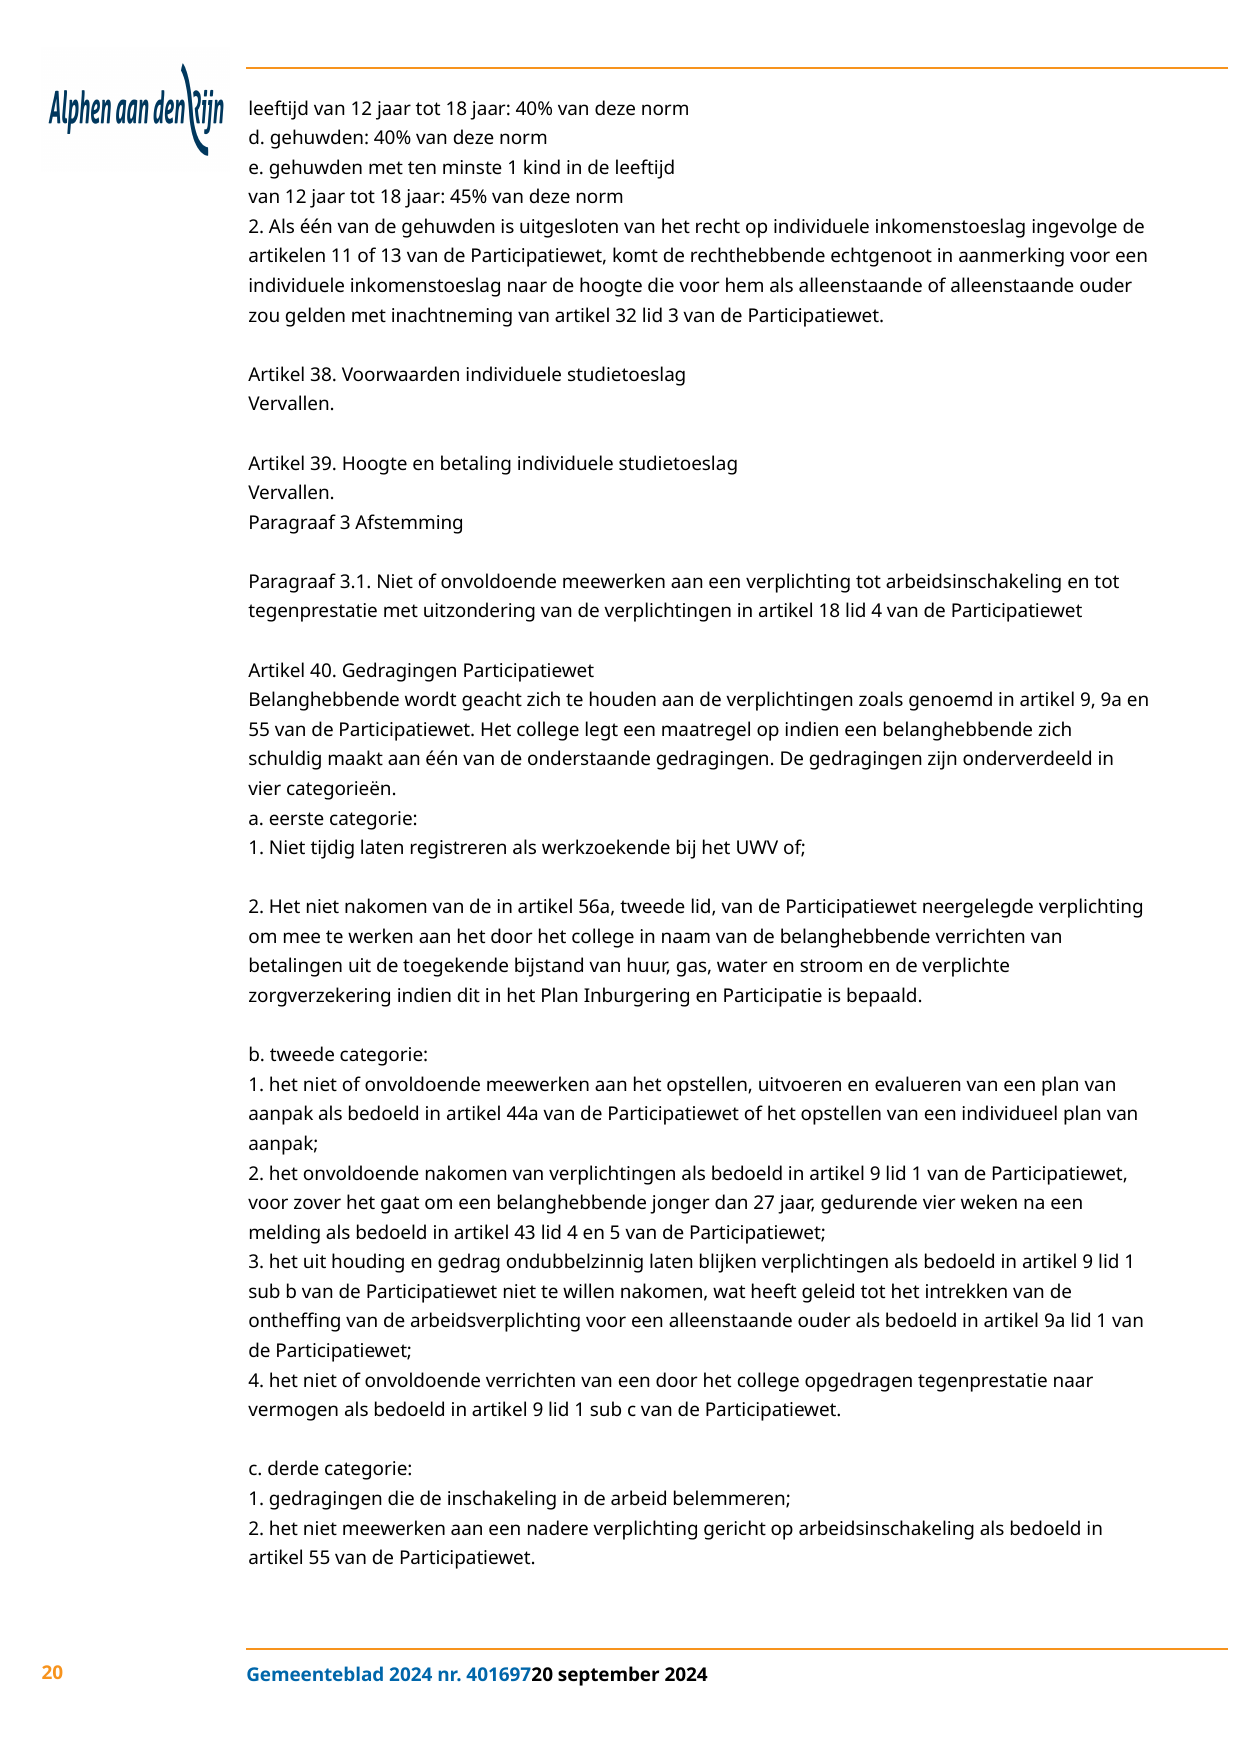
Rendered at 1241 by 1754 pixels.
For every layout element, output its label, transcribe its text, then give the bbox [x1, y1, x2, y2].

text van 12 jaar tot 18 jaar: 45% van deze norm [248, 183, 1152, 209]
text c. derde categorie: [248, 1456, 1152, 1481]
text Artikel 39. Hoogte en betaling individuele studietoeslag [248, 450, 1152, 476]
text Vervallen. [248, 391, 1152, 416]
text 1. Niet tijdig laten registreren als werkzoekende bij het UWV of; [248, 834, 1152, 860]
text e. gehuwden met ten minste 1 kind in de leeftijd [248, 154, 1152, 180]
text Artikel 40. Gedragingen Participatiewet [248, 657, 1152, 683]
text d. gehuwden: 40% van deze norm [248, 124, 1152, 150]
text 2. Als één van de gehuwden is uitgesloten van het recht op individuele inkomenstoeslag ingevolge de artikelen 11 of 13 van de Participatiewet, komt de rechthebbende echtgenoot in aanmerking voor een individuele inkomenstoeslag naar de hoogte die voor hem als alleenstaande of alleenstaande ouder zou gelden met inachtneming van artikel 32 lid 3 van de Participatiewet. [248, 213, 1152, 328]
text 2. het niet meewerken aan een nadere verplichting gericht op arbeidsinschakeling als bedoeld in artikel 55 van de Participatiewet. [248, 1515, 1152, 1570]
text Vervallen. [248, 479, 1152, 505]
text leeftijd van 12 jaar tot 18 jaar: 40% van deze norm [248, 95, 1152, 121]
text 4. het niet of onvoldoende verrichten van een door het college opgedragen tegenprestatie naar vermogen als bedoeld in artikel 9 lid 1 sub c van de Participatiewet. [248, 1367, 1152, 1422]
text 1. het niet of onvoldoende meewerken aan het opstellen, uitvoeren en evalueren van een plan van aanpak als bedoeld in artikel 44a van de Participatiewet of het opstellen van een individueel plan van aanpak; [248, 1071, 1152, 1156]
text a. eerste categorie: [248, 805, 1152, 831]
text 2. Het niet nakomen van de in artikel 56a, tweede lid, van de Participatiewet neergelegde verplichting om mee te werken aan het door het college in naam van de belanghebbende verrichten van betalingen uit de toegekende bijstand van huur, gas, water en stroom en de verplichte zorgverzekering indien dit in het Plan Inburgering en Participatie is bepaald. [248, 893, 1152, 1008]
text Paragraaf 3 Afstemming [248, 509, 1152, 535]
text Belanghebbende wordt geacht zich te houden aan de verplichtingen zoals genoemd in artikel 9, 9a en 55 van de Participatiewet. Het college legt een maatregel op indien een belanghebbende zich schuldig maakt aan één van de onderstaande gedragingen. De gedragingen zijn onderverdeeld in vier categorieën. [248, 686, 1152, 801]
text Artikel 38. Voorwaarden individuele studietoeslag [248, 361, 1152, 387]
text 3. het uit houding en gedrag ondubbelzinnig laten blijken verplichtingen als bedoeld in artikel 9 lid 1 sub b van de Participatiewet niet te willen nakomen, wat heeft geleid tot het intrekken van de ontheffing van de arbeidsverplichting voor een alleenstaande ouder als bedoeld in artikel 9a lid 1 van de Participatiewet; [248, 1248, 1152, 1363]
picture [41, 47, 231, 172]
text b. tweede categorie: [248, 1041, 1152, 1067]
text 1. gedragingen die de inschakeling in de arbeid belemmeren; [248, 1485, 1152, 1511]
text Paragraaf 3.1. Niet of onvoldoende meewerken aan een verplichting tot arbeidsinschakeling en tot tegenprestatie met uitzondering van de verplichtingen in artikel 18 lid 4 van de Participatiewet [248, 568, 1152, 623]
text 2. het onvoldoende nakomen van verplichtingen als bedoeld in artikel 9 lid 1 van de Participatiewet, voor zover het gaat om een belanghebbende jonger dan 27 jaar, gedurende vier weken na een melding als bedoeld in artikel 43 lid 4 en 5 van de Participatiewet; [248, 1160, 1152, 1245]
